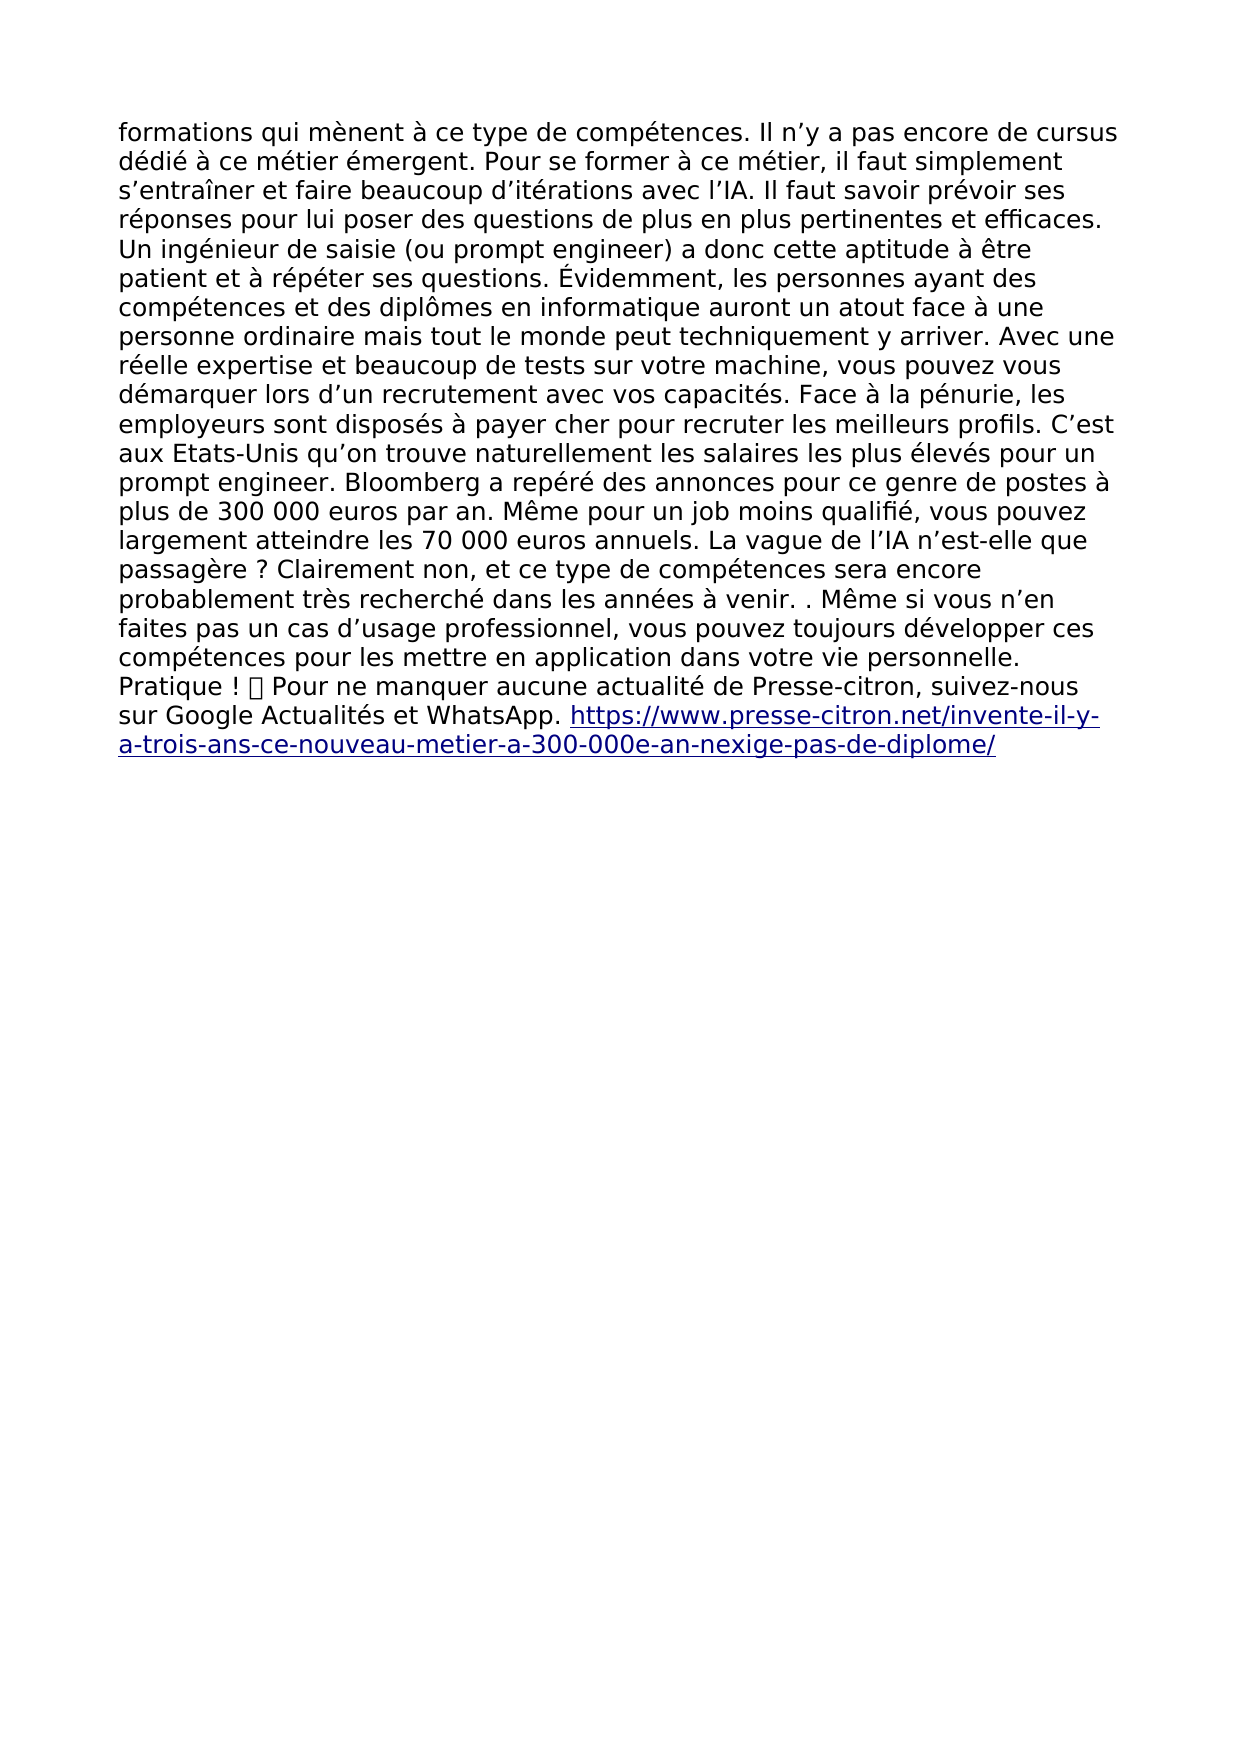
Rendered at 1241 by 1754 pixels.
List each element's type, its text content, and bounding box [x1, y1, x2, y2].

text formations qui mènent à ce type de compétences. Il n’y a pas encore de cursus dédié à ce métier émergent. Pour se former à ce métier, il faut simplement s’entraîner et faire beaucoup d’itérations avec l’IA. Il faut savoir prévoir ses réponses pour lui poser des questions de plus en plus pertinentes et efficaces. Un ingénieur de saisie (ou prompt engineer) a donc cette aptitude à être patient et à répéter ses questions. Évidemment, les personnes ayant des compétences et des diplômes en informatique auront un atout face à une personne ordinaire mais tout le monde peut techniquement y arriver. Avec une réelle expertise et beaucoup de tests sur votre machine, vous pouvez vous démarquer lors d’un recrutement avec vos capacités. Face à la pénurie, les employeurs sont disposés à payer cher pour recruter les meilleurs profils. C’est aux Etats-Unis qu’on trouve naturellement les salaires les plus élevés pour un prompt engineer. Bloomberg a repéré des annonces pour ce genre de postes à plus de 300 000 euros par an. Même pour un job moins qualifié, vous pouvez largement atteindre les 70 000 euros annuels. La vague de l’IA n’est-elle que passagère ? Clairement non, et ce type de compétences sera encore probablement très recherché dans les années à venir. . Même si vous n’en faites pas un cas d’usage professionnel, vous pouvez toujours développer ces compétences pour les mettre en application dans votre vie personnelle. Pratique ! 📍 Pour ne manquer aucune actualité de Presse-citron, suivez-nous sur Google Actualités et WhatsApp. https://www.presse-citron.net/invente-il-y-a-trois-ans-ce-nouveau-metier-a-300-000e-an-nexige-pas-de-diplome/ [118, 118, 1122, 760]
